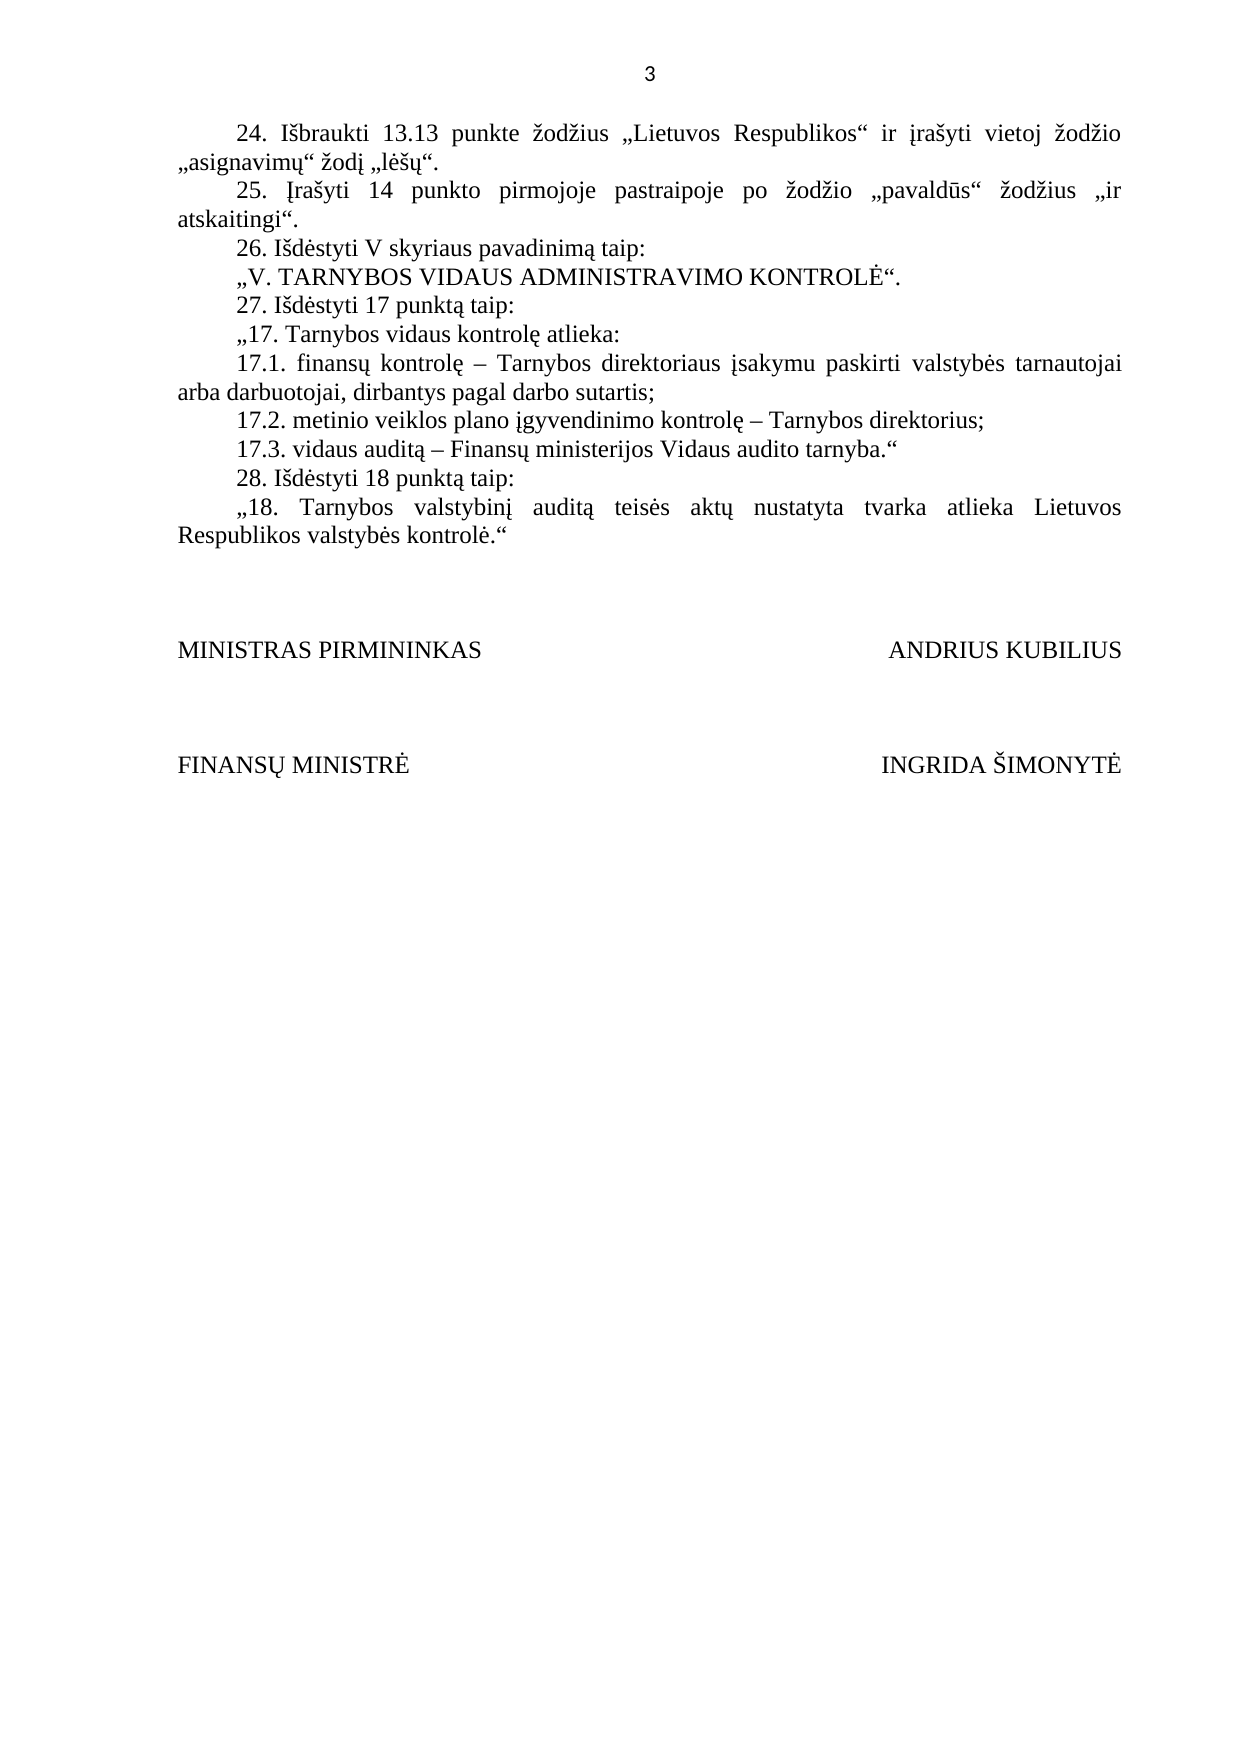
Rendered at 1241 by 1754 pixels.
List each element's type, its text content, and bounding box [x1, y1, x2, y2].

text 26. Išdėstyti V skyriaus pavadinimą taip: [177, 233, 1122, 262]
text MINISTRAS PIRMININKAS ANDRIUS KUBILIUS [177, 636, 1122, 664]
text „18. Tarnybos valstybinį auditą teisės aktų nustatyta tvarka atlieka Lietuvos Respublikos valstybės kontrolė.“ [177, 492, 1122, 549]
text 17.3. vidaus auditą – Finansų ministerijos Vidaus audito tarnyba.“ [177, 434, 1122, 463]
text 17.2. metinio veiklos plano įgyvendinimo kontrolę – Tarnybos direktorius; [177, 406, 1122, 434]
text FINANSŲ MINISTRĖ INGRIDA ŠIMONYTĖ [177, 751, 1122, 779]
text 17.1. finansų kontrolę – Tarnybos direktoriaus įsakymu paskirti valstybės tarnautojai arba darbuotojai, dirbantys pagal darbo sutartis; [177, 348, 1122, 406]
text „V. TARNYBOS VIDAUS ADMINISTRAVIMO KONTROLĖ“. [177, 262, 1122, 291]
text „17. Tarnybos vidaus kontrolę atlieka: [177, 319, 1122, 348]
text 24. Išbraukti 13.13 punkte žodžius „Lietuvos Respublikos“ ir įrašyti vietoj žodžio „asignavimų“ žodį „lėšų“. [177, 118, 1122, 176]
text 27. Išdėstyti 17 punktą taip: [177, 291, 1122, 319]
text 25. Įrašyti 14 punkto pirmojoje pastraipoje po žodžio „pavaldūs“ žodžius „ir atskaitingi“. [177, 176, 1122, 233]
text 28. Išdėstyti 18 punktą taip: [177, 463, 1122, 492]
